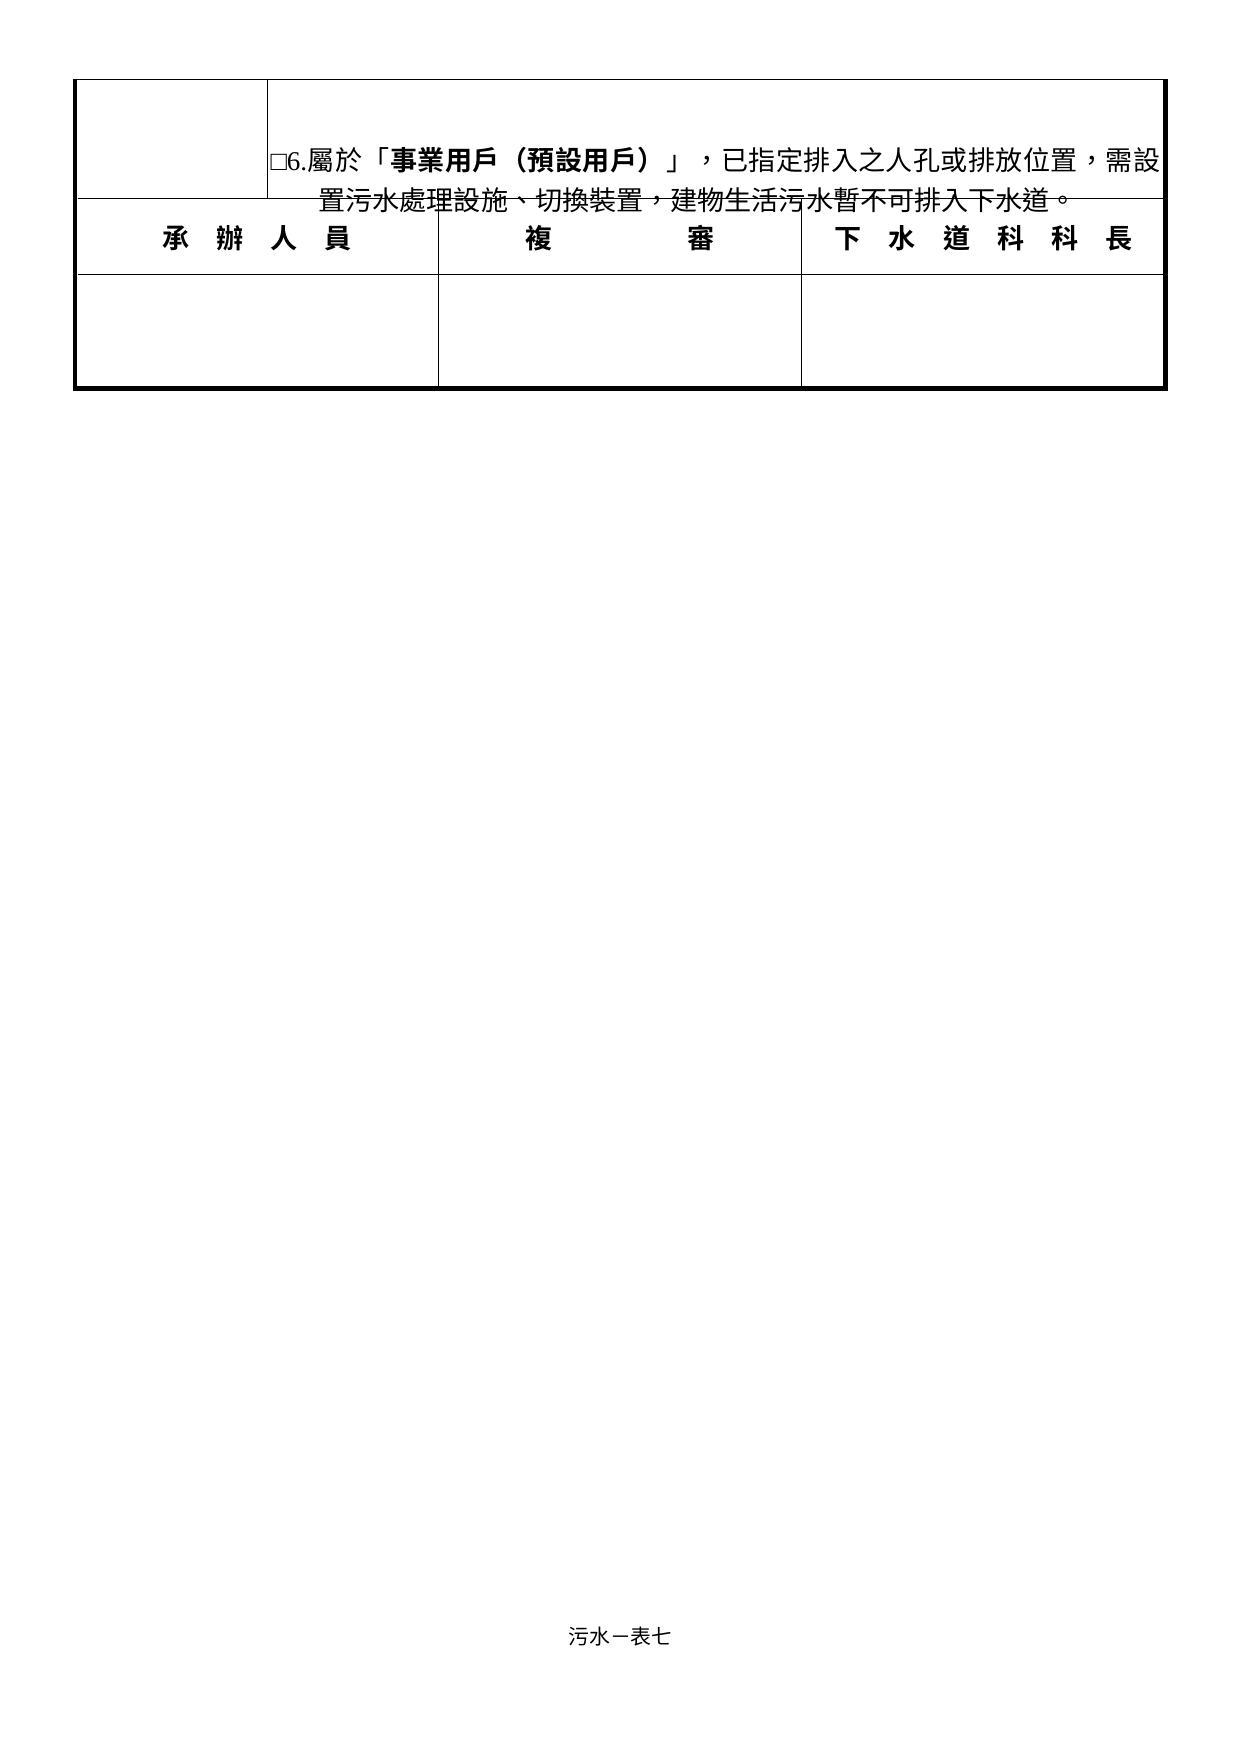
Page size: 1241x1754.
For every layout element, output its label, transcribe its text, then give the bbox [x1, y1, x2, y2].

table_cell [77, 80, 267, 198]
table_cell 下 水 道 科 科 長 [802, 199, 1163, 274]
table_cell □1.屬於「用戶排水設備（聯接用戶）」，已指定排入人孔或排放位置，無需設置污水處理設施、切換裝置，建物污水可排入下水道。 □2.屬於「專用下水道系統（聯接用戶）」，已指定排入之人孔或排放位置，無需設置污水處理設施、切換裝置，建物污水可排入下水道。 □3.屬於「事業用戶（聯接用戶）」，已指定排入人孔或排放位置，無需設置污水處理設施、切換裝置，建物生活污水可排入下水道。 □4.屬於「用戶排水設備（預設用戶）」，已指定排入之人孔或排放位置，需設置污水處理設施、切換裝置，建物污水暫不可排入下水道。 □5.屬於「專用下水道系統（預設用戶）」，已指定排入之人孔或排放位置，需設置污水處理設施、切換裝置，建物污水暫不可排入下水道。 □6.屬於「事業用戶（預設用戶）」，已指定排入之人孔或排放位置，需設置污水處理設施、切換裝置，建物生活污水暫不可排入下水道。 □7.資料不全、不同意排入公共污水下水道系統或其它。 [268, 80, 1163, 198]
table_cell [439, 275, 801, 386]
table_cell [77, 275, 438, 386]
table_cell 承 辦 人 員 [77, 199, 438, 274]
table_cell [802, 275, 1163, 386]
table_cell 複 審 [439, 199, 801, 274]
